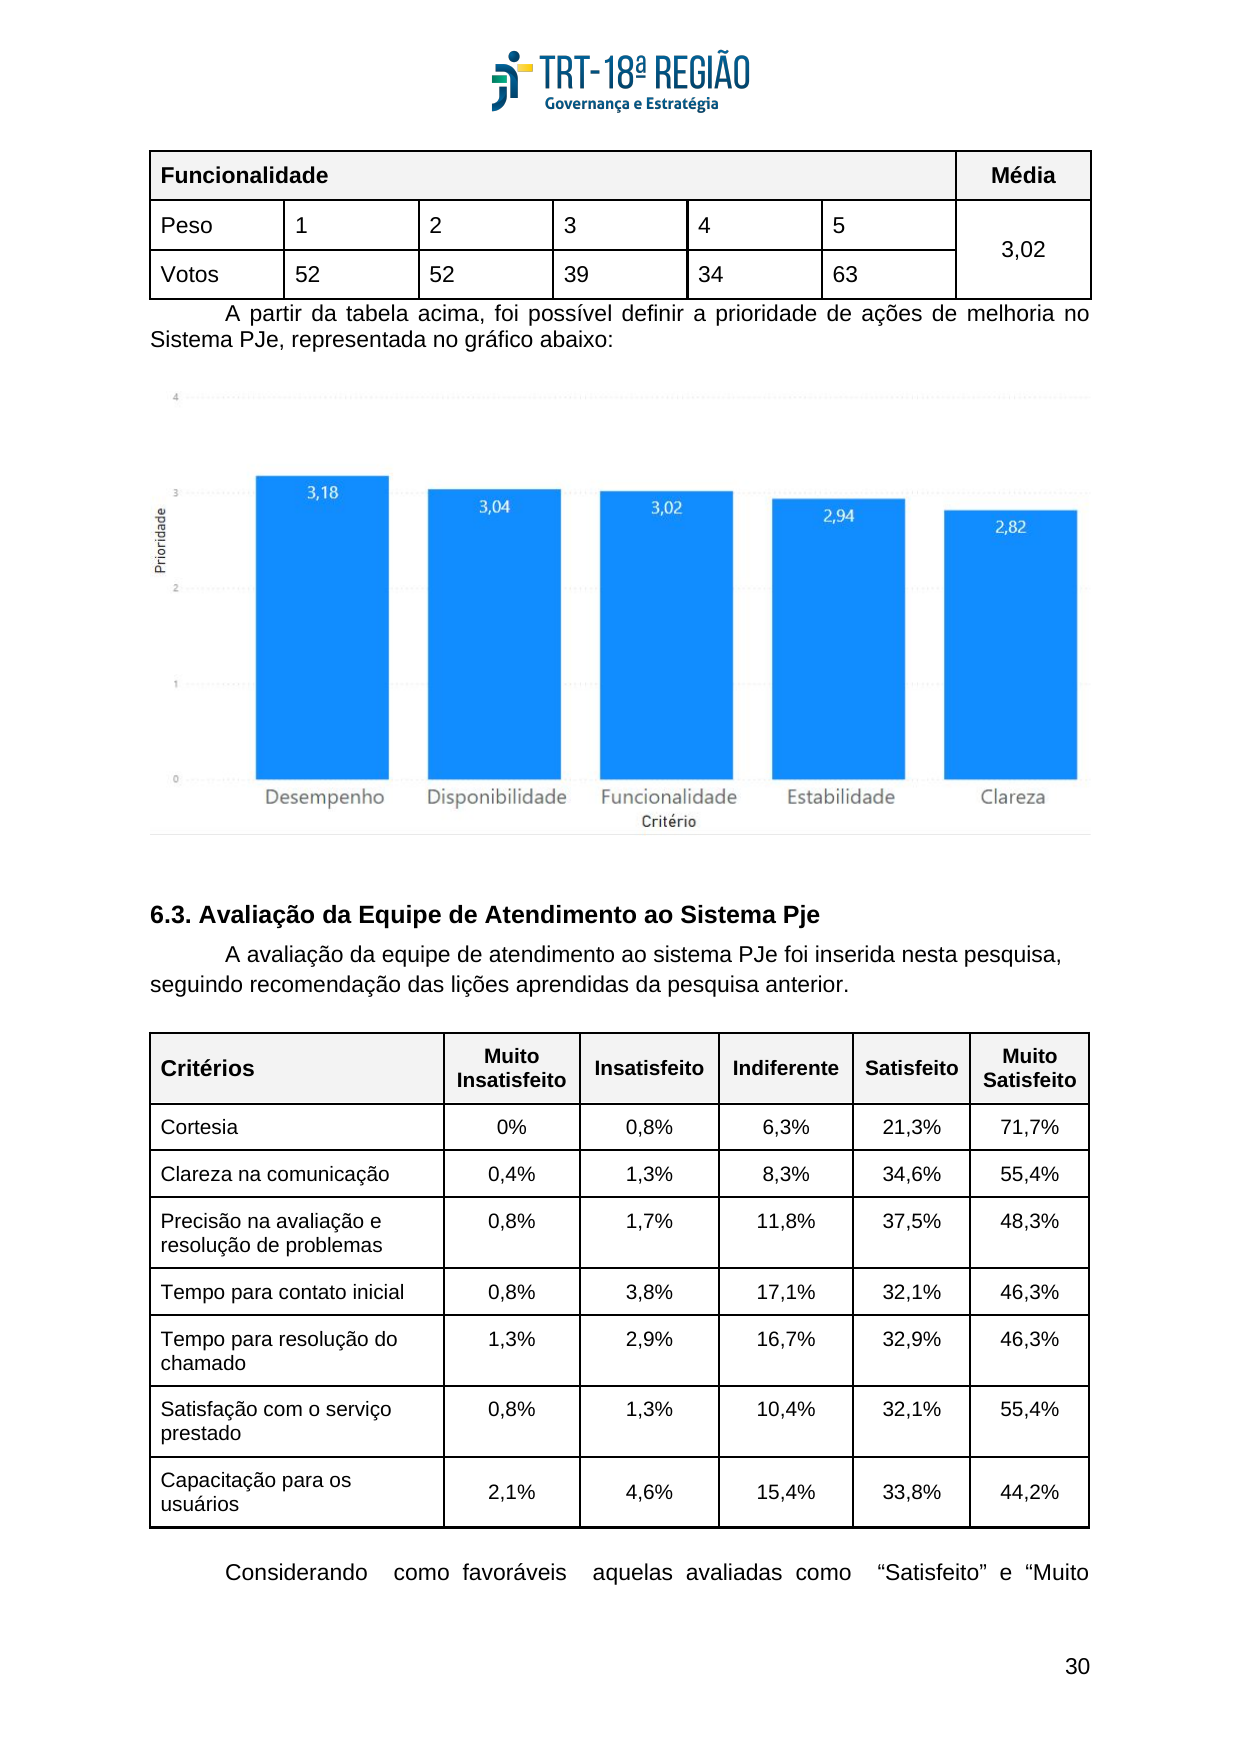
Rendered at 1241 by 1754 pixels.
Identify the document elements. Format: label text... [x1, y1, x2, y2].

table_cell 46,3% [971, 1269, 1088, 1314]
table_cell 16,7% [720, 1316, 852, 1385]
table_cell 1,3% [445, 1316, 579, 1385]
table_cell 4 [689, 201, 821, 248]
table_cell 33,8% [854, 1458, 969, 1526]
table_cell Tempo para resolução do chamado [151, 1316, 443, 1385]
table_header Muito Satisfeito [971, 1034, 1088, 1102]
table_cell 1 [285, 201, 418, 248]
table_cell 55,4% [971, 1151, 1088, 1196]
text A partir da tabela acima, foi possível definir a prioridade de ações de melhoria no Sistema PJe, representada no gráfico abaixo: [150, 300, 1090, 353]
table_cell 55,4% [971, 1387, 1088, 1456]
table_cell 2 [420, 201, 552, 248]
table_cell 0,4% [445, 1151, 579, 1196]
table_cell 0% [445, 1105, 579, 1149]
table_cell 32,9% [854, 1316, 969, 1385]
table_cell 15,4% [720, 1458, 852, 1526]
table_cell Clareza na comunicação [151, 1151, 443, 1196]
table_cell 5 [823, 201, 955, 248]
table_cell 21,3% [854, 1105, 969, 1149]
table_cell 0,8% [445, 1387, 579, 1456]
table_cell Precisão na avaliação e resolução de problemas [151, 1198, 443, 1267]
table_cell Capacitação para os usuários [151, 1458, 443, 1526]
table_cell 2,9% [581, 1316, 718, 1385]
table_cell Funcionalidade [151, 152, 955, 199]
table_cell 6,3% [720, 1105, 852, 1149]
table_cell 17,1% [720, 1269, 852, 1314]
table_cell 71,7% [971, 1105, 1088, 1149]
table_cell 46,3% [971, 1316, 1088, 1385]
table_cell 3,8% [581, 1269, 718, 1314]
table_cell 37,5% [854, 1198, 969, 1267]
table_cell 8,3% [720, 1151, 852, 1196]
table_cell 32,1% [854, 1387, 969, 1456]
table_cell 1,3% [581, 1387, 718, 1456]
table_cell 32,1% [854, 1269, 969, 1314]
table_cell 0,8% [581, 1105, 718, 1149]
table_cell 10,4% [720, 1387, 852, 1456]
table_cell 2,1% [445, 1458, 579, 1526]
table_cell 0,8% [445, 1198, 579, 1267]
table_cell 11,8% [720, 1198, 852, 1267]
table_header Satisfeito [854, 1034, 969, 1102]
table_cell 3,02 [957, 201, 1090, 298]
table_cell 1,3% [581, 1151, 718, 1196]
table_cell 34 [689, 251, 821, 298]
table_cell Peso [151, 201, 283, 248]
table_cell 63 [823, 251, 955, 298]
table_cell Votos [151, 251, 283, 298]
table_cell 1,7% [581, 1198, 718, 1267]
table_header Critérios [151, 1034, 443, 1102]
text Considerando como favoráveis aquelas avaliadas como “Satisfeito” e “Muito [150, 1559, 1090, 1585]
table_cell Satisfação com o serviço prestado [151, 1387, 443, 1456]
table_cell 0,8% [445, 1269, 579, 1314]
picture [487, 47, 753, 116]
subtitle 6.3. Avaliação da Equipe de Atendimento ao Sistema Pje [150, 900, 1090, 928]
table_cell Cortesia [151, 1105, 443, 1149]
table_header Insatisfeito [581, 1034, 718, 1102]
table_cell 34,6% [854, 1151, 969, 1196]
table_cell 52 [285, 251, 418, 298]
table_cell Tempo para contato inicial [151, 1269, 443, 1314]
table_cell 48,3% [971, 1198, 1088, 1267]
table_header Indiferente [720, 1034, 852, 1102]
table_cell 4,6% [581, 1458, 718, 1526]
table_cell Média [957, 152, 1090, 199]
table_cell 3 [554, 201, 686, 248]
table_cell 39 [554, 251, 686, 298]
table_cell 44,2% [971, 1458, 1088, 1526]
picture [150, 367, 1091, 836]
text A avaliação da equipe de atendimento ao sistema PJe foi inserida nesta pesquisa, seguindo recomendação das lições aprendidas da pesquisa anterior. [150, 941, 1090, 998]
table_cell 52 [420, 251, 552, 298]
table_header Muito Insatisfeito [445, 1034, 579, 1102]
